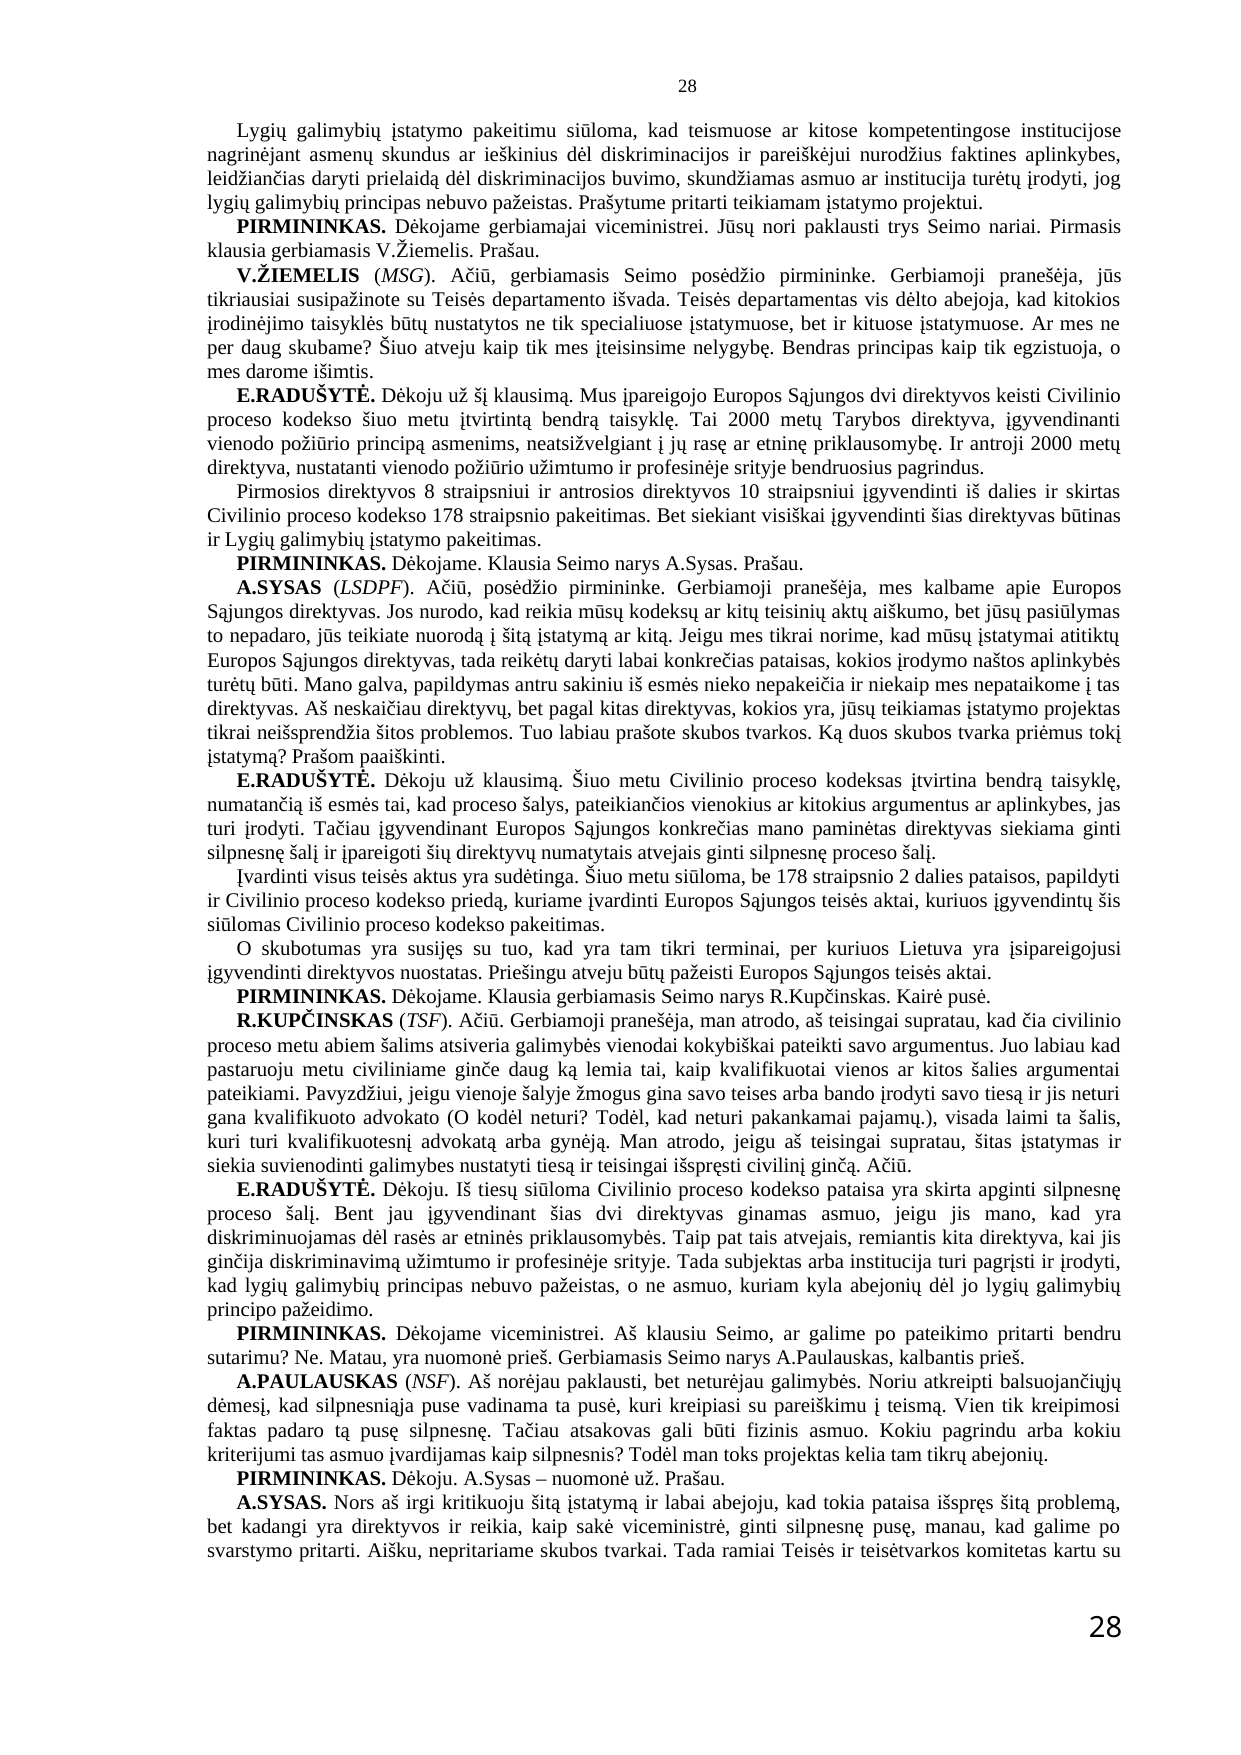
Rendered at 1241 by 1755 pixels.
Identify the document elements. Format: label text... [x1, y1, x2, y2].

text PIRMININKAS. Dėkojame. Klausia gerbiamasis Seimo narys R.Kupčinskas. Kairė pusė. [207, 984, 1122, 1008]
text Pirmosios direktyvos 8 straipsniui ir antrosios direktyvos 10 straipsniui įgyvendinti iš dalies ir skirtas Civilinio proceso kodekso 178 straipsnio pakeitimas. Bet siekiant visiškai įgyvendinti šias direktyvas būtinas ir Lygių galimybių įstatymo pakeitimas. [207, 479, 1122, 551]
text O skubotumas yra susijęs su tuo, kad yra tam tikri terminai, per kuriuos Lietuva yra įsipareigojusi įgyvendinti direktyvos nuostatas. Priešingu atveju būtų pažeisti Europos Sąjungos teisės aktai. [207, 936, 1122, 984]
text E.RADUŠYTĖ. Dėkoju. Iš tiesų siūloma Civilinio proceso kodekso pataisa yra skirta apginti silpnesnę proceso šalį. Bent jau įgyvendinant šias dvi direktyvas ginamas asmuo, jeigu jis mano, kad yra diskriminuojamas dėl rasės ar etninės priklausomybės. Taip pat tais atvejais, remiantis kita direktyva, kai jis ginčija diskriminavimą užimtumo ir profesinėje srityje. Tada subjektas arba institucija turi pagrįsti ir įrodyti, kad lygių galimybių principas nebuvo pažeistas, o ne asmuo, kuriam kyla abejonių dėl jo lygių galimybių principo pažeidimo. [207, 1177, 1122, 1321]
text PIRMININKAS. Dėkojame. Klausia Seimo narys A.Sysas. Prašau. [207, 551, 1122, 575]
text PIRMININKAS. Dėkojame gerbiamajai viceministrei. Jūsų nori paklausti trys Seimo nariai. Pirmasis klausia gerbiamasis V.Žiemelis. Prašau. [207, 214, 1122, 262]
text Lygių galimybių įstatymo pakeitimu siūloma, kad teismuose ar kitose kompetentingose institucijose nagrinėjant asmenų skundus ar ieškinius dėl diskriminacijos ir pareiškėjui nurodžius faktines aplinkybes, leidžiančias daryti prielaidą dėl diskriminacijos buvimo, skundžiamas asmuo ar institucija turėtų įrodyti, jog lygių galimybių principas nebuvo pažeistas. Prašytume pritarti teikiamam įstatymo projektui. [207, 118, 1122, 214]
text A.SYSAS (LSDPF). Ačiū, posėdžio pirmininke. Gerbiamoji pranešėja, mes kalbame apie Europos Sąjungos direktyvas. Jos nurodo, kad reikia mūsų kodeksų ar kitų teisinių aktų aiškumo, bet jūsų pasiūlymas to nepadaro, jūs teikiate nuorodą į šitą įstatymą ar kitą. Jeigu mes tikrai norime, kad mūsų įstatymai atitiktų Europos Sąjungos direktyvas, tada reikėtų daryti labai konkrečias pataisas, kokios įrodymo naštos aplinkybės turėtų būti. Mano galva, papildymas antru sakiniu iš esmės nieko nepakeičia ir niekaip mes nepataikome į tas direktyvas. Aš neskaičiau direktyvų, bet pagal kitas direktyvas, kokios yra, jūsų teikiamas įstatymo projektas tikrai neišsprendžia šitos problemos. Tuo labiau prašote skubos tvarkos. Ką duos skubos tvarka priėmus tokį įstatymą? Prašom paaiškinti. [207, 575, 1122, 768]
text R.KUPČINSKAS (TSF). Ačiū. Gerbiamoji pranešėja, man atrodo, aš teisingai supratau, kad čia civilinio proceso metu abiem šalims atsiveria galimybės vienodai kokybiškai pateikti savo argumentus. Juo labiau kad pastaruoju metu civiliniame ginče daug ką lemia tai, kaip kvalifikuotai vienos ar kitos šalies argumentai pateikiami. Pavyzdžiui, jeigu vienoje šalyje žmogus gina savo teises arba bando įrodyti savo tiesą ir jis neturi gana kvalifikuoto advokato (O kodėl neturi? Todėl, kad neturi pakankamai pajamų.), visada laimi ta šalis, kuri turi kvalifikuotesnį advokatą arba gynėją. Man atrodo, jeigu aš teisingai supratau, šitas įstatymas ir siekia suvienodinti galimybes nustatyti tiesą ir teisingai išspręsti civilinį ginčą. Ačiū. [207, 1008, 1122, 1177]
text A.SYSAS. Nors aš irgi kritikuoju šitą įstatymą ir labai abejoju, kad tokia pataisa išspręs šitą problemą, bet kadangi yra direktyvos ir reikia, kaip sakė viceministrė, ginti silpnesnę pusę, manau, kad galime po svarstymo pritarti. Aišku, nepritariame skubos tvarkai. Tada ramiai Teisės ir teisėtvarkos komitetas kartu su [207, 1490, 1122, 1562]
text A.PAULAUSKAS (NSF). Aš norėjau paklausti, bet neturėjau galimybės. Noriu atkreipti balsuojančiųjų dėmesį, kad silpnesniąja puse vadinama ta pusė, kuri kreipiasi su pareiškimu į teismą. Vien tik kreipimosi faktas padaro tą pusę silpnesnę. Tačiau atsakovas gali būti fizinis asmuo. Kokiu pagrindu arba kokiu kriterijumi tas asmuo įvardijamas kaip silpnesnis? Todėl man toks projektas kelia tam tikrų abejonių. [207, 1369, 1122, 1466]
text V.ŽIEMELIS (MSG). Ačiū, gerbiamasis Seimo posėdžio pirmininke. Gerbiamoji pranešėja, jūs tikriausiai susipažinote su Teisės departamento išvada. Teisės departamentas vis dėlto abejoja, kad kitokios įrodinėjimo taisyklės būtų nustatytos ne tik specialiuose įstatymuose, bet ir kituose įstatymuose. Ar mes ne per daug skubame? Šiuo atveju kaip tik mes įteisinsime nelygybę. Bendras principas kaip tik egzistuoja, o mes darome išimtis. [207, 262, 1122, 383]
text E.RADUŠYTĖ. Dėkoju už šį klausimą. Mus įpareigojo Europos Sąjungos dvi direktyvos keisti Civilinio proceso kodekso šiuo metu įtvirtintą bendrą taisyklę. Tai 2000 metų Tarybos direktyva, įgyvendinanti vienodo požiūrio principą asmenims, neatsižvelgiant į jų rasę ar etninę priklausomybę. Ir antroji 2000 metų direktyva, nustatanti vienodo požiūrio užimtumo ir profesinėje srityje bendruosius pagrindus. [207, 383, 1122, 479]
text PIRMININKAS. Dėkojame viceministrei. Aš klausiu Seimo, ar galime po pateikimo pritarti bendru sutarimu? Ne. Matau, yra nuomonė prieš. Gerbiamasis Seimo narys A.Paulauskas, kalbantis prieš. [207, 1321, 1122, 1369]
text E.RADUŠYTĖ. Dėkoju už klausimą. Šiuo metu Civilinio proceso kodeksas įtvirtina bendrą taisyklę, numatančią iš esmės tai, kad proceso šalys, pateikiančios vienokius ar kitokius argumentus ar aplinkybes, jas turi įrodyti. Tačiau įgyvendinant Europos Sąjungos konkrečias mano paminėtas direktyvas siekiama ginti silpnesnę šalį ir įpareigoti šių direktyvų numatytais atvejais ginti silpnesnę proceso šalį. [207, 768, 1122, 864]
text PIRMININKAS. Dėkoju. A.Sysas – nuomonė už. Prašau. [207, 1466, 1122, 1490]
text Įvardinti visus teisės aktus yra sudėtinga. Šiuo metu siūloma, be 178 straipsnio 2 dalies pataisos, papildyti ir Civilinio proceso kodekso priedą, kuriame įvardinti Europos Sąjungos teisės aktai, kuriuos įgyvendintų šis siūlomas Civilinio proceso kodekso pakeitimas. [207, 864, 1122, 936]
